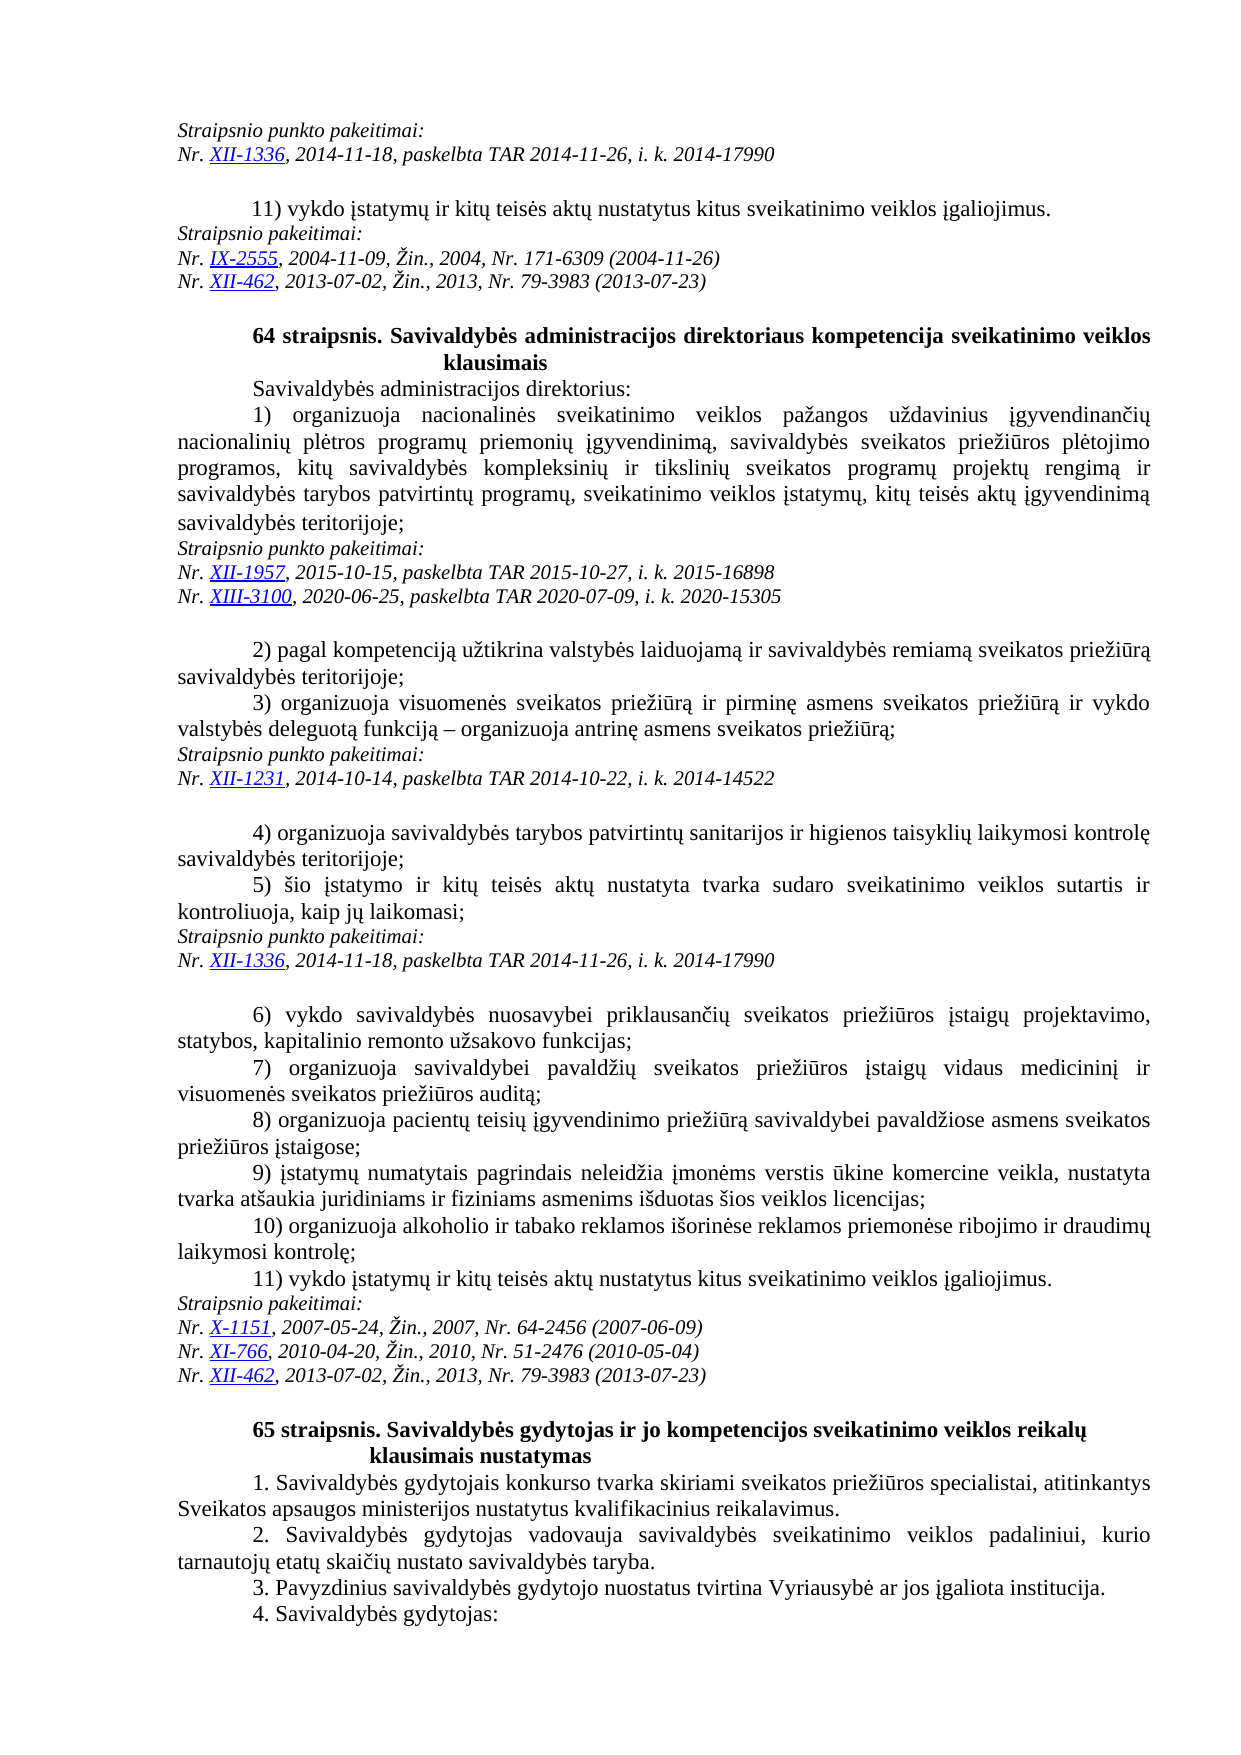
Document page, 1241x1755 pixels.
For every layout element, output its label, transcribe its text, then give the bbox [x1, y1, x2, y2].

text Straipsnio punkto pakeitimai: [177, 118, 1152, 142]
text Straipsnio punkto pakeitimai: [177, 742, 1152, 766]
text 4. Savivaldybės gydytojas: [177, 1600, 1152, 1627]
text Nr. XII-1336, 2014-11-18, paskelbta TAR 2014-11-26, i. k. 2014-17990 [177, 142, 1152, 166]
text Nr. XIII-3100, 2020-06-25, paskelbta TAR 2020-07-09, i. k. 2020-15305 [177, 584, 1152, 608]
text Nr. X-1151, 2007-05-24, Žin., 2007, Nr. 64-2456 (2007-06-09) [177, 1315, 1152, 1339]
text Nr. XII-1336, 2014-11-18, paskelbta TAR 2014-11-26, i. k. 2014-17990 [177, 948, 1152, 972]
text Straipsnio punkto pakeitimai: [177, 536, 1152, 559]
text Straipsnio pakeitimai: [177, 1291, 1152, 1315]
text Nr. XI-766, 2010-04-20, Žin., 2010, Nr. 51-2476 (2010-05-04) [177, 1339, 1152, 1363]
text Nr. XII-1231, 2014-10-14, paskelbta TAR 2014-10-22, i. k. 2014-14522 [177, 766, 1152, 790]
text Nr. IX-2555, 2004-11-09, Žin., 2004, Nr. 171-6309 (2004-11-26) [177, 245, 1152, 269]
text Savivaldybės administracijos direktorius: [177, 375, 1152, 401]
text 11) vykdo įstatymų ir kitų teisės aktų nustatytus kitus sveikatinimo veiklos įgaliojimus. [177, 1264, 1152, 1291]
text 3. Pavyzdinius savivaldybės gydytojo nuostatus tvirtina Vyriausybė ar jos įgaliota institucija. [177, 1574, 1152, 1600]
text Straipsnio punkto pakeitimai: [177, 924, 1152, 948]
text 4) organizuoja savivaldybės tarybos patvirtintų sanitarijos ir higienos taisyklių laikymosi kontrolę savivaldybės teritorijoje; [177, 819, 1152, 871]
text 3) organizuoja visuomenės sveikatos priežiūrą ir pirminę asmens sveikatos priežiūrą ir vykdo valstybės deleguotą funkciją – organizuoja antrinę asmens sveikatos priežiūrą; [177, 689, 1152, 742]
text Nr. XII-462, 2013-07-02, Žin., 2013, Nr. 79-3983 (2013-07-23) [177, 269, 1152, 293]
text 10) organizuoja alkoholio ir tabako reklamos išorinėse reklamos priemonėse ribojimo ir draudimų laikymosi kontrolę; [177, 1212, 1152, 1264]
text 11) vykdo įstatymų ir kitų teisės aktų nustatytus kitus sveikatinimo veiklos įgaliojimus. [177, 195, 1152, 221]
text Nr. XII-462, 2013-07-02, Žin., 2013, Nr. 79-3983 (2013-07-23) [177, 1363, 1152, 1387]
text 2) pagal kompetenciją užtikrina valstybės laiduojamą ir savivaldybės remiamą sveikatos priežiūrą savivaldybės teritorijoje; [177, 636, 1152, 689]
text 1) organizuoja nacionalinės sveikatinimo veiklos pažangos uždavinius įgyvendinančių nacionalinių plėtros programų priemonių įgyvendinimą, savivaldybės sveikatos priežiūros plėtojimo programos, kitų savivaldybės kompleksinių ir tikslinių sveikatos programų projektų rengimą ir savivaldybės tarybos patvirtintų programų, sveikatinimo veiklos įstatymų, kitų teisės aktų įgyvendinimą savivaldybės teritorijoje; [177, 401, 1152, 536]
text 1. Savivaldybės gydytojais konkurso tvarka skiriami sveikatos priežiūros specialistai, atitinkantys Sveikatos apsaugos ministerijos nustatytus kvalifikacinius reikalavimus. [177, 1469, 1152, 1521]
text klausimais nustatymas [369, 1442, 1152, 1469]
text 6) vykdo savivaldybės nuosavybei priklausančių sveikatos priežiūros įstaigų projektavimo, statybos, kapitalinio remonto užsakovo funkcijas; [177, 1001, 1152, 1054]
text 65 straipsnis. Savivaldybės gydytojas ir jo kompetencijos sveikatinimo veiklos reikalų [252, 1416, 1152, 1442]
text 9) įstatymų numatytais pagrindais neleidžia įmonėms verstis ūkine komercine veikla, nustatyta tvarka atšaukia juridiniams ir fiziniams asmenims išduotas šios veiklos licencijas; [177, 1159, 1152, 1212]
text 5) šio įstatymo ir kitų teisės aktų nustatyta tvarka sudaro sveikatinimo veiklos sutartis ir kontroliuoja, kaip jų laikomasi; [177, 871, 1152, 924]
text 64 straipsnis. Savivaldybės administracijos direktoriaus kompetencija sveikatinimo veiklos klausimais [252, 322, 1152, 375]
text 2. Savivaldybės gydytojas vadovauja savivaldybės sveikatinimo veiklos padaliniui, kurio tarnautojų etatų skaičių nustato savivaldybės taryba. [177, 1521, 1152, 1574]
text 7) organizuoja savivaldybei pavaldžių sveikatos priežiūros įstaigų vidaus medicininį ir visuomenės sveikatos priežiūros auditą; [177, 1054, 1152, 1106]
text Straipsnio pakeitimai: [177, 221, 1152, 245]
text Nr. XII-1957, 2015-10-15, paskelbta TAR 2015-10-27, i. k. 2015-16898 [177, 559, 1152, 584]
text 8) organizuoja pacientų teisių įgyvendinimo priežiūrą savivaldybei pavaldžiose asmens sveikatos priežiūros įstaigose; [177, 1106, 1152, 1159]
